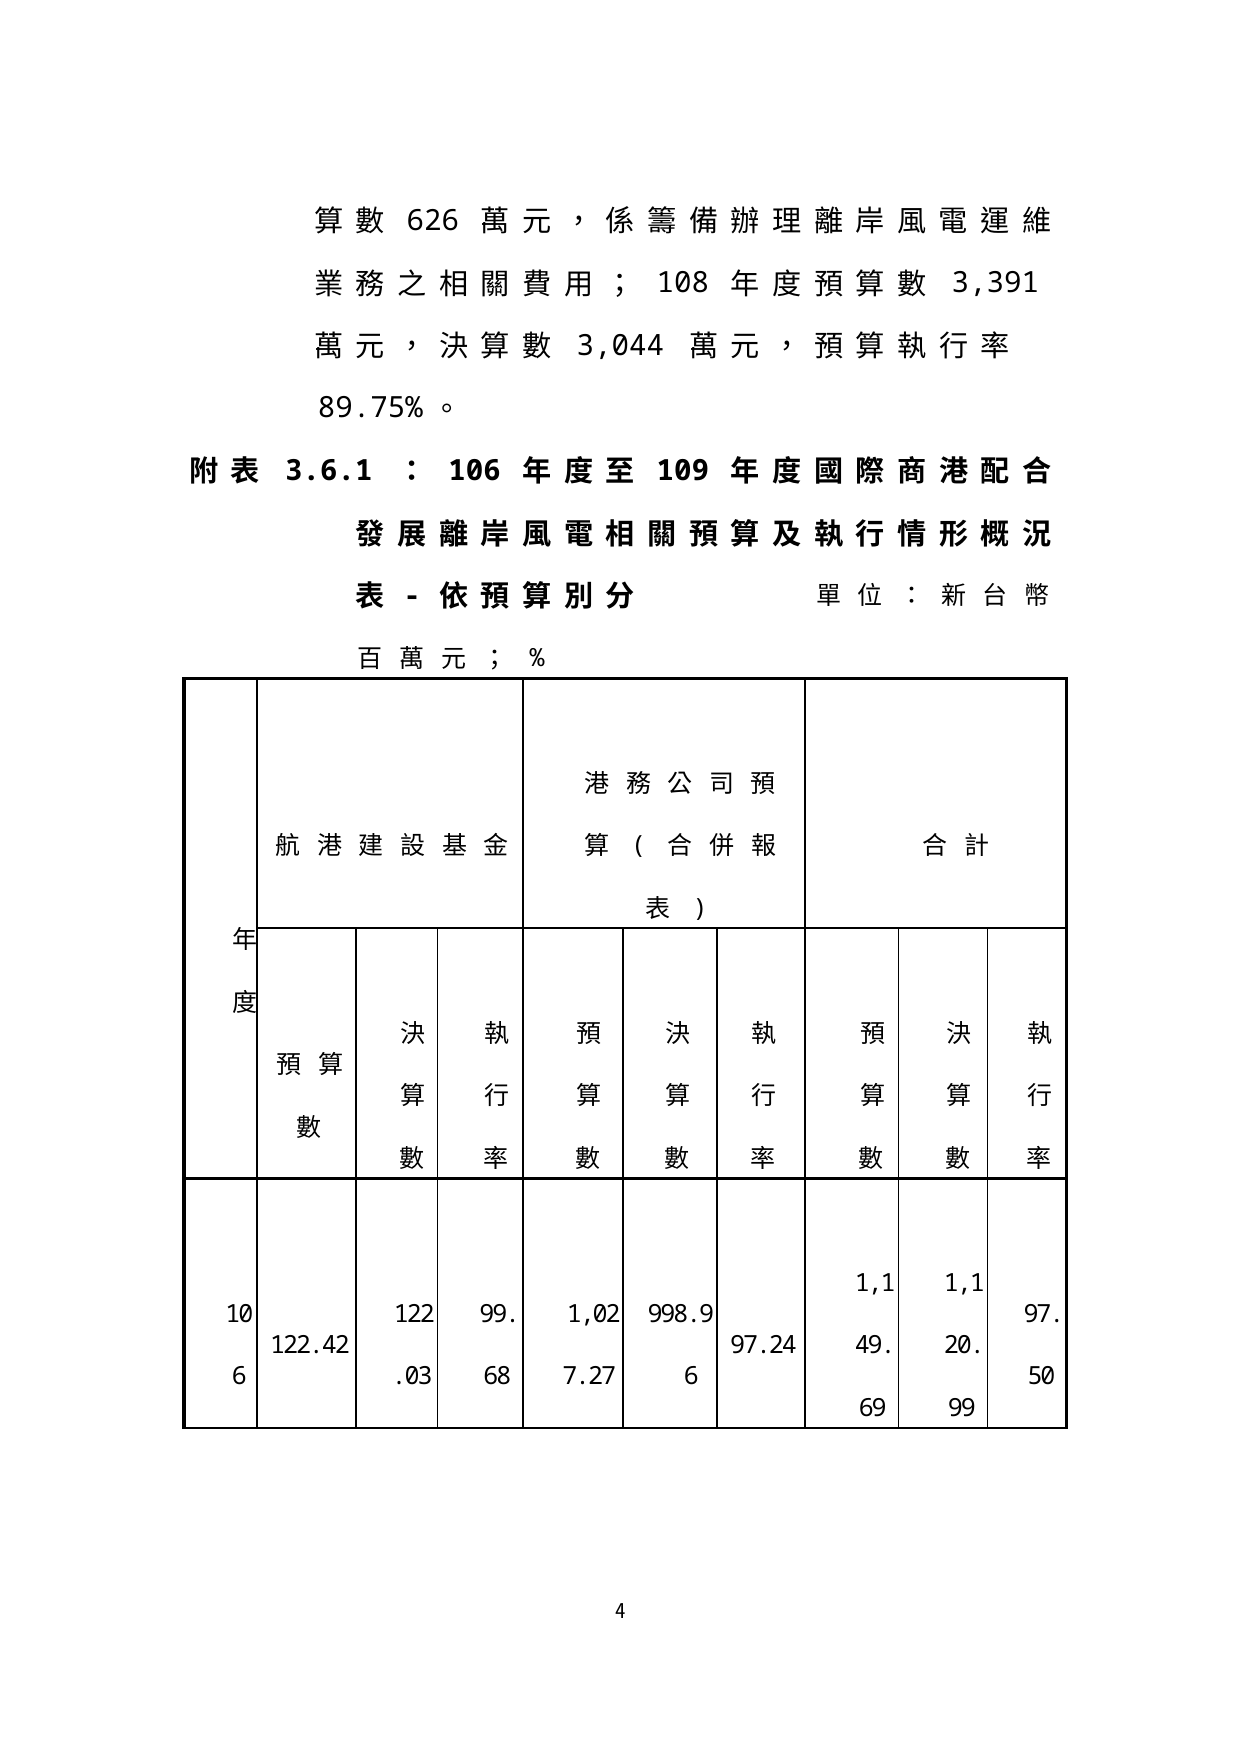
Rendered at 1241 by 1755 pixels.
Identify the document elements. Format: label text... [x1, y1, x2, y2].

table_cell 106 [186, 1180, 256, 1427]
table_cell 決算數 [624, 929, 716, 1177]
table_header 港務公司預算(合併報表) [524, 680, 804, 927]
table_cell 1,120.99 [899, 1180, 987, 1427]
table_cell 122.03 [357, 1180, 437, 1427]
table_cell 預算數 [524, 929, 622, 1177]
table_cell 執行率 [718, 929, 804, 1177]
table_cell 預算數 [258, 929, 355, 1177]
table_cell 執行率 [438, 929, 522, 1177]
table_header 合計 [806, 680, 1065, 927]
text 算數626萬元，係籌備辦理離岸風電運維業務之相關費用；108年度預算數3,391萬元，決算數3,044萬元，預算執行率89.75%。 [271, 177, 1058, 427]
table_cell 99.68 [438, 1180, 522, 1427]
table_cell 122.42 [258, 1180, 355, 1427]
table_cell 決算數 [357, 929, 437, 1177]
table_header 航港建設基金 [258, 680, 522, 927]
table_cell 執行率 [988, 929, 1065, 1177]
table_cell 97.24 [718, 1180, 804, 1427]
table_cell 998.96 [624, 1180, 716, 1427]
table_header 年度 [186, 680, 256, 1177]
table_cell 預算數 [806, 929, 898, 1177]
table_cell 決算數 [899, 929, 987, 1177]
text 附表3.6.1：106年度至109年度國際商港配合發展離岸風電相關預算及執行情形概況表-依預算別分 單位：新台幣百萬元；% [183, 427, 1058, 677]
table_cell 1,027.27 [524, 1180, 622, 1427]
table_cell 97.50 [988, 1180, 1065, 1427]
table_cell 1,149.69 [806, 1180, 898, 1427]
